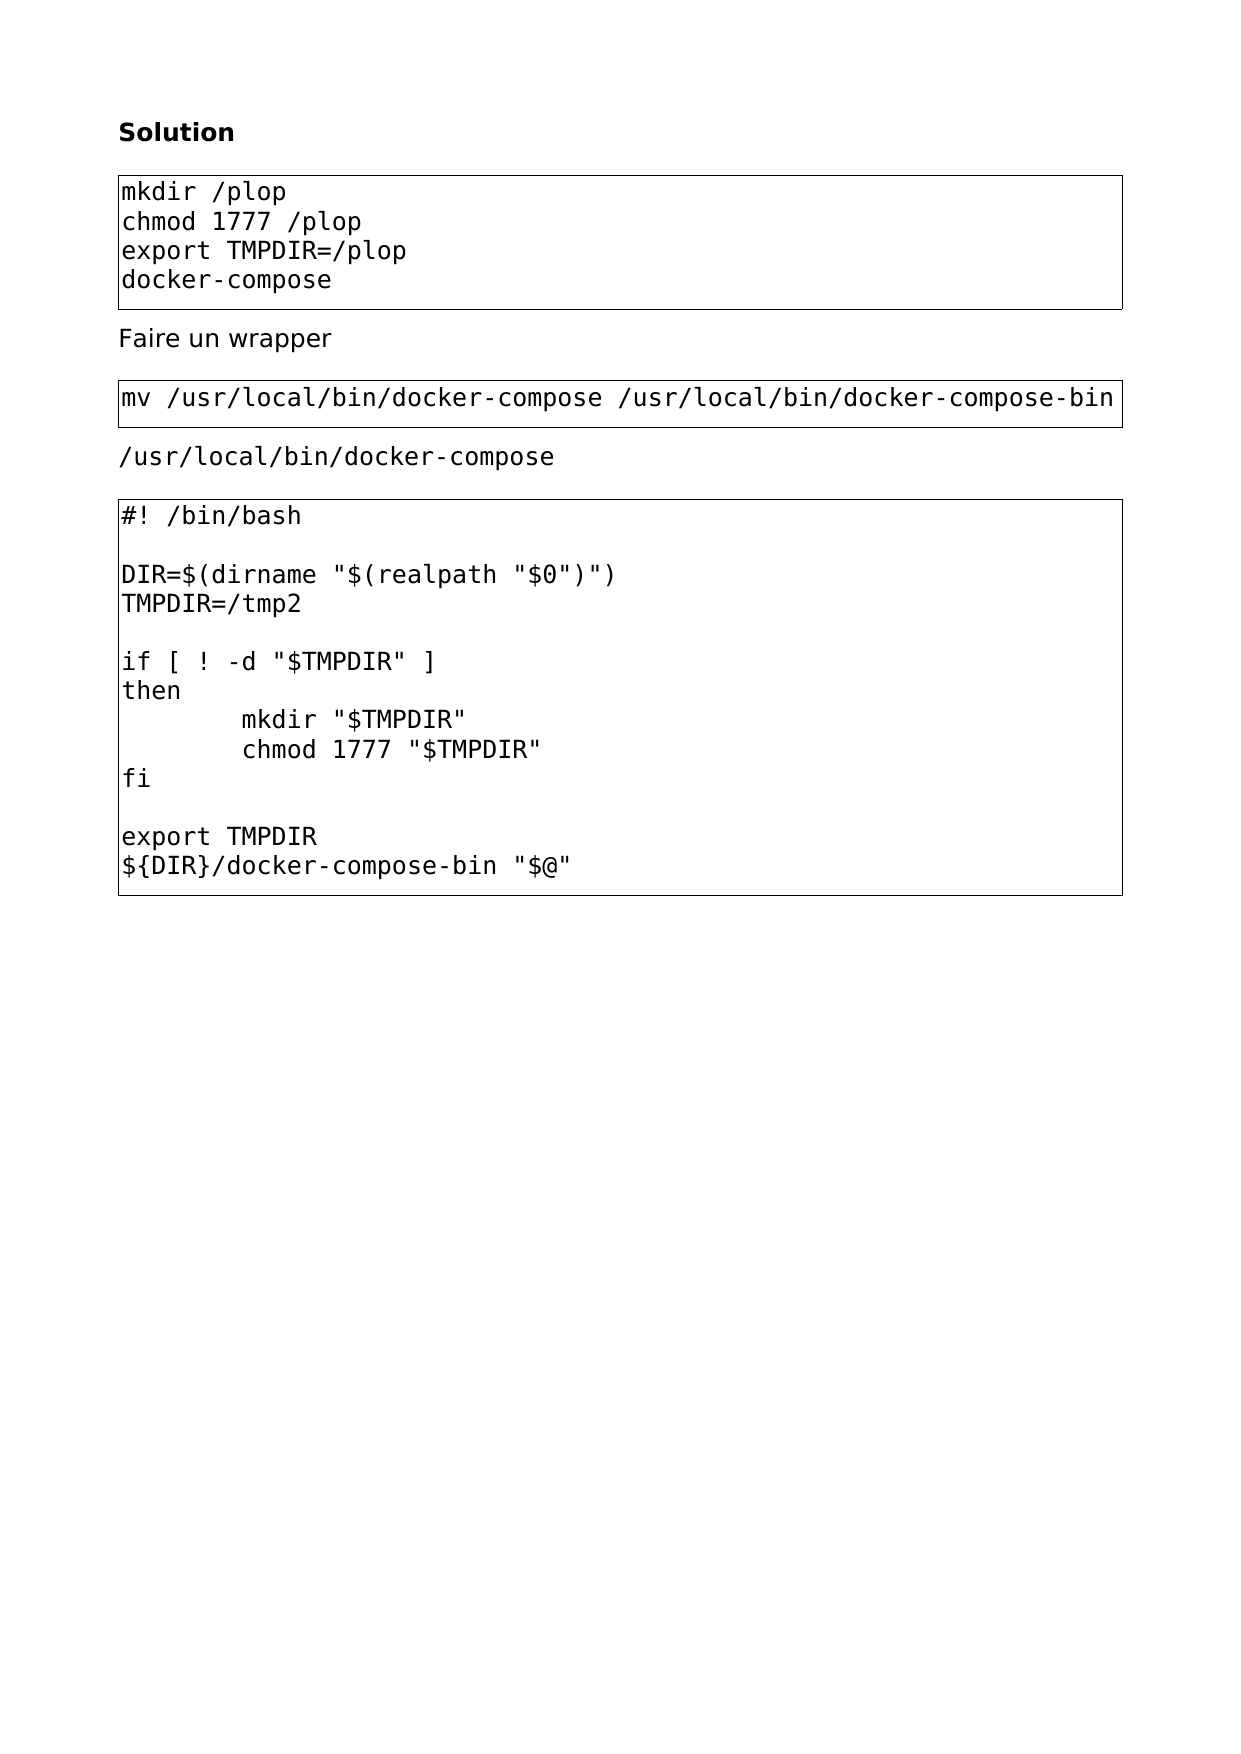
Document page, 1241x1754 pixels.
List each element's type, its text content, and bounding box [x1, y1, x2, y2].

text Faire un wrapper [118, 324, 1122, 353]
table_header #! /bin/bash DIR=$(dirname "$(realpath "$0")") TMPDIR=/tmp2 if [ ! -d "$TMPDIR" ] then mkdir "$TMPDIR" chmod 1777 "$TMPDIR" fi export TMPDIR ${DIR}/docker-compose-bin "$@" [119, 500, 1122, 895]
table_header mkdir /plop chmod 1777 /plop export TMPDIR=/plop docker-compose [119, 176, 1122, 309]
table_header mv /usr/local/bin/docker-compose /usr/local/bin/docker-compose-bin [119, 381, 1122, 427]
text /usr/local/bin/docker-compose [118, 442, 1122, 471]
subtitle Solution [118, 118, 1122, 147]
